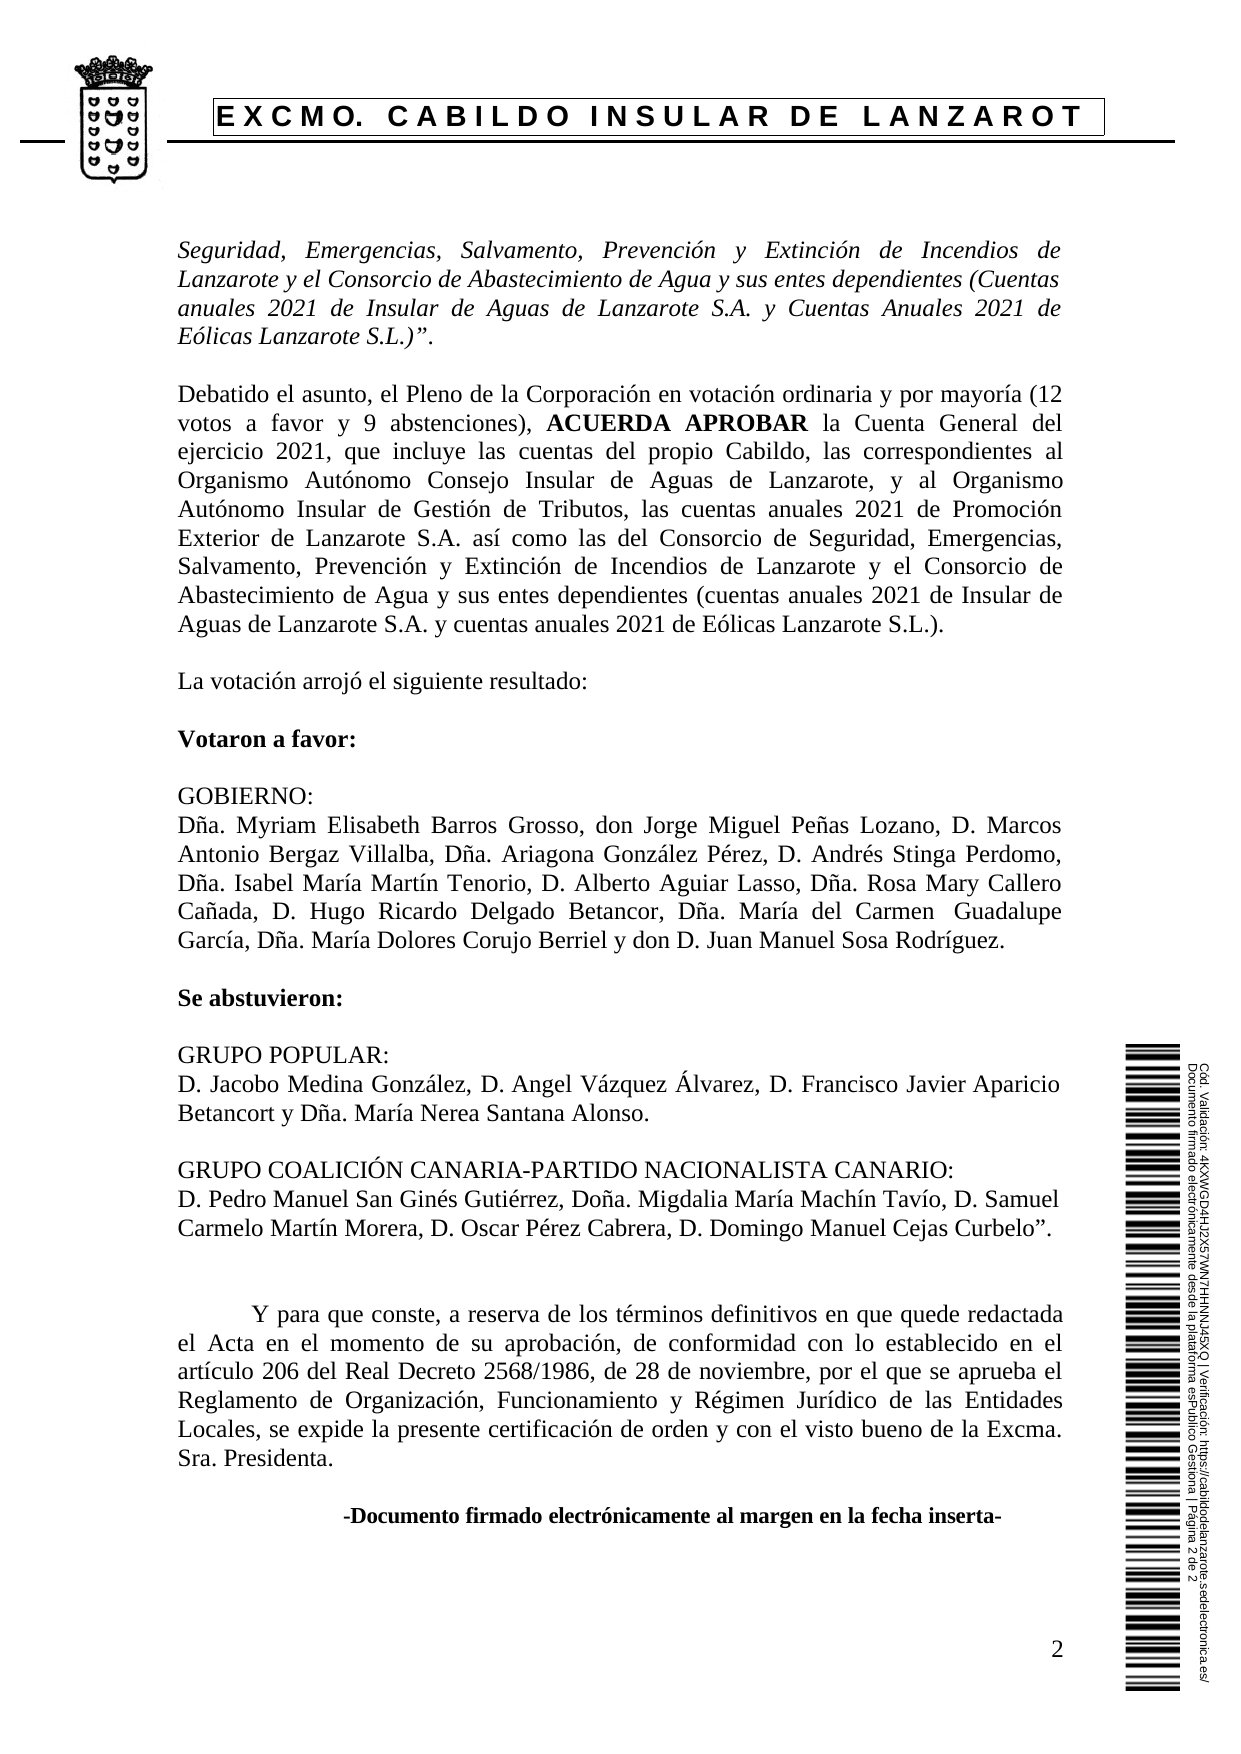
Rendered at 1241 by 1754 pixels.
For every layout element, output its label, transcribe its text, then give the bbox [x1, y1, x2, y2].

text Dña. Myriam Elisabeth Barros Grosso, don Jorge Miguel Peñas Lozano, D. Marcos Antonio Bergaz Villalba, Dña. Ariagona González Pérez, D. Andrés Stinga Perdomo, Dña. Isabel María Martín Tenorio, D. Alberto Aguiar Lasso, Dña. Rosa Mary Callero Cañada, D. Hugo Ricardo Delgado Betancor, Dña. María del Carmen Guadalupe García, Dña. María Dolores Corujo Berriel y don D. Juan Manuel Sosa Rodríguez. [177, 810, 1063, 954]
text D. Pedro Manuel San Ginés Gutiérrez, Doña. Migdalia María Machín Tavío, D. Samuel Carmelo Martín Morera, D. Oscar Pérez Cabrera, D. Domingo Manuel Cejas Curbelo”. [177, 1184, 1123, 1241]
text La votación arrojó el siguiente resultado: [177, 666, 1192, 695]
subtitle Votaron a favor: [177, 724, 1192, 753]
text 2 [58, 1634, 1063, 1663]
picture [1125, 1044, 1180, 1691]
text GOBIERNO: [177, 781, 1192, 810]
text Y para que conste, a reserva de los términos definitivos en que quede redactada el Acta en el momento de su aprobación, de conformidad con lo establecido en el artículo 206 del Real Decreto 2568/1986, de 28 de noviembre, por el que se aprueba el Reglamento de Organización, Funcionamiento y Régimen Jurídico de las Entidades Locales, se expide la presente certificación de orden y con el visto bueno de la Excma. Sra. Presidenta. [177, 1299, 1063, 1471]
text Debatido el asunto, el Pleno de la Corporación en votación ordinaria y por mayoría (12 votos a favor y 9 abstenciones), ACUERDA APROBAR la Cuenta General del ejercicio 2021, que incluye las cuentas del propio Cabildo, las correspondientes al Organismo Autónomo Consejo Insular de Aguas de Lanzarote, y al Organismo Autónomo Insular de Gestión de Tributos, las cuentas anuales 2021 de Promoción Exterior de Lanzarote S.A. así como las del Consorcio de Seguridad, Emergencias, Salvamento, Prevención y Extinción de Incendios de Lanzarote y el Consorcio de Abastecimiento de Agua y sus entes dependientes (cuentas anuales 2021 de Insular de Aguas de Lanzarote S.A. y cuentas anuales 2021 de Eólicas Lanzarote S.L.). [177, 379, 1063, 638]
subtitle Se abstuvieron: [177, 983, 1192, 1011]
text -Documento firmado electrónicamente al margen en la fecha inserta- [343, 1502, 1125, 1528]
text GRUPO POPULAR: [177, 1040, 1192, 1069]
text Cód. Validación: 4KXWGD4HJ2X57WN7HHNNJ45XQ | Verificación: https://cabildodelanzarote.sedelectronica.es/ Documento firmado electrónicamente desde la plataforma esPublico Gestiona | Página 2 de 2 [1186, 1063, 1211, 1694]
text D. Jacobo Medina González, D. Angel Vázquez Álvarez, D. Francisco Javier Aparicio Betancort y Dña. María Nerea Santana Alonso. [177, 1069, 1123, 1126]
picture [65, 39, 167, 193]
text GRUPO COALICIÓN CANARIA-PARTIDO NACIONALISTA CANARIO: [177, 1155, 1125, 1184]
text Seguridad, Emergencias, Salvamento, Prevención y Extinción de Incendios de Lanzarote y el Consorcio de Abastecimiento de Agua y sus entes dependientes (Cuentas anuales 2021 de Insular de Aguas de Lanzarote S.A. y Cuentas Anuales 2021 de Eólicas Lanzarote S.L.)”. [177, 235, 1061, 350]
